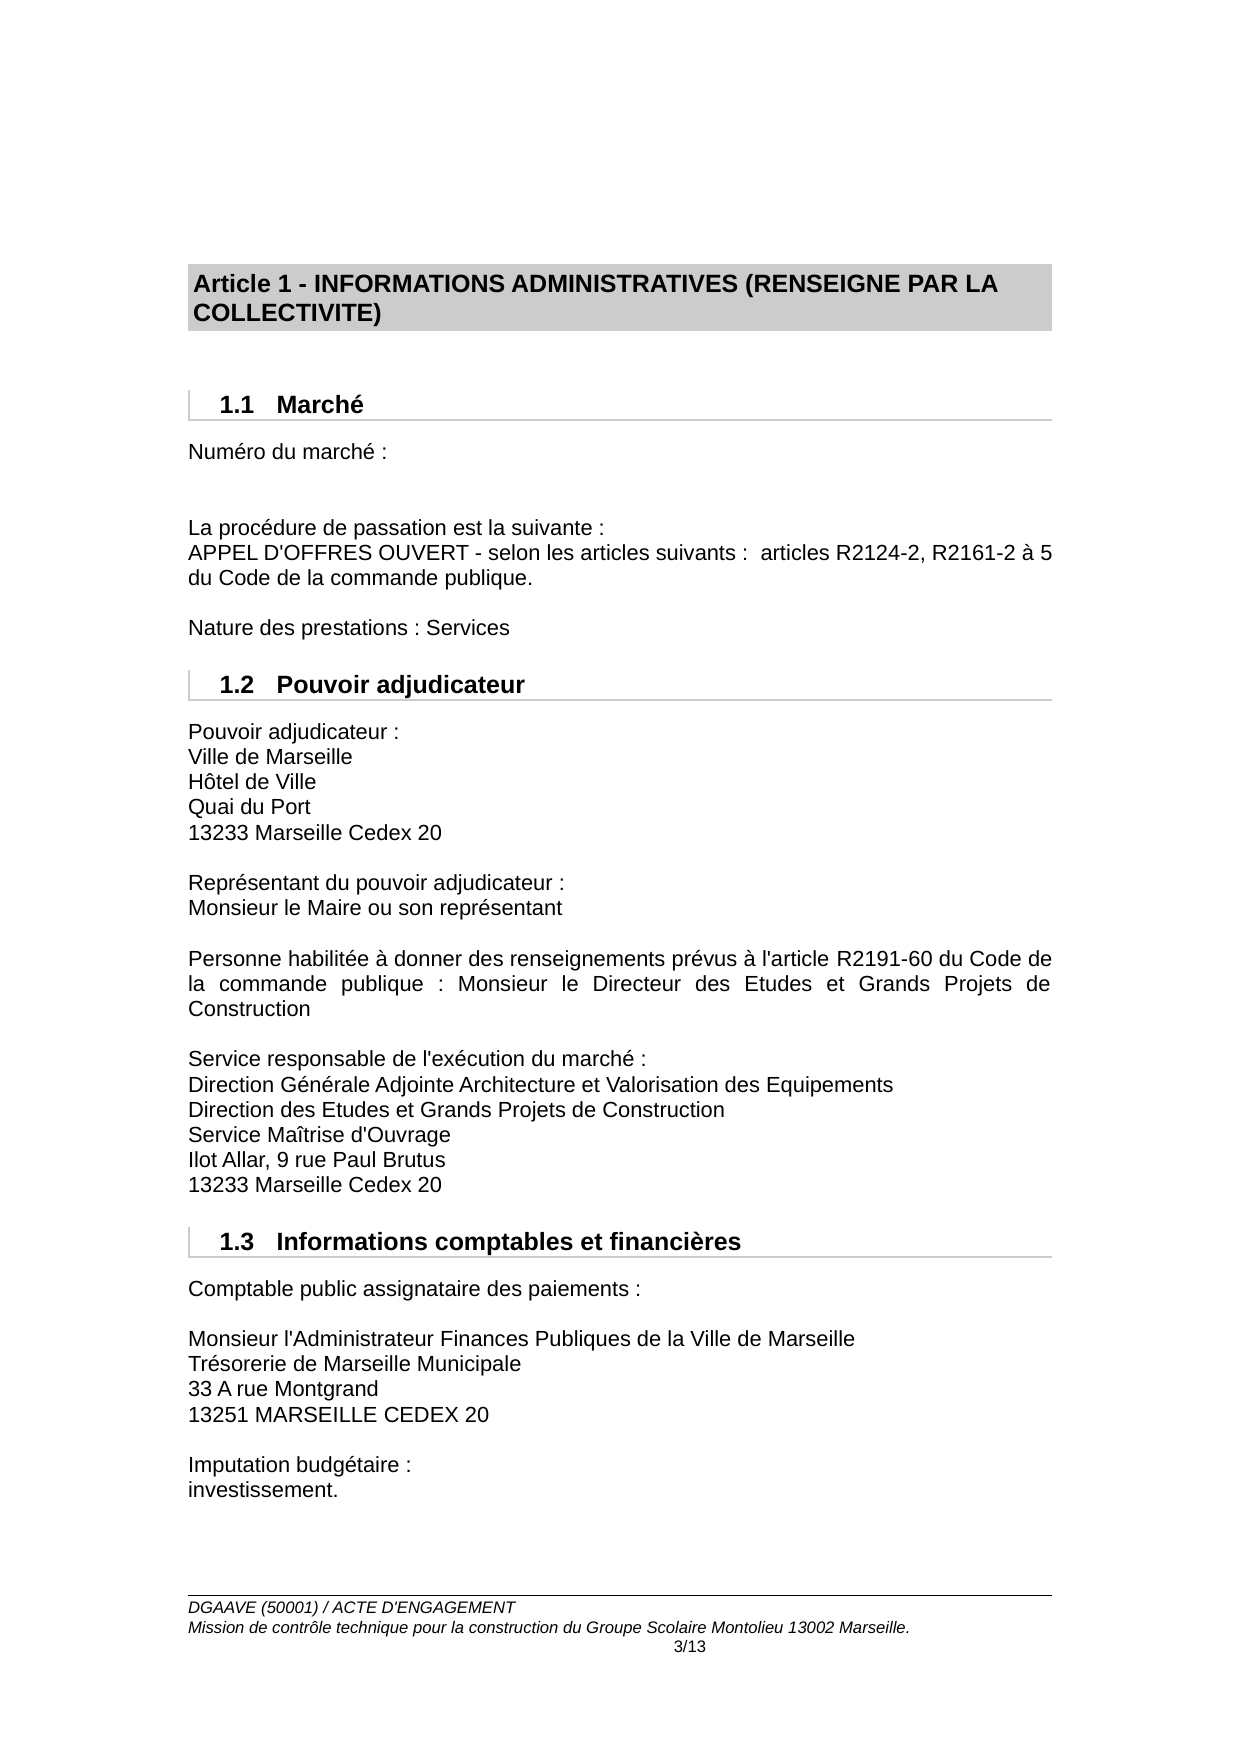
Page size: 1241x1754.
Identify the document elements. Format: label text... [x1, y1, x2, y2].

text Imputation budgétaire : [188, 1452, 1052, 1477]
text Pouvoir adjudicateur : [188, 718, 1052, 744]
text Ville de Marseille [188, 744, 1052, 769]
text Hôtel de Ville [188, 769, 1052, 794]
text Nature des prestations : Services [188, 615, 1052, 641]
text Comptable public assignataire des paiements : [188, 1276, 1052, 1301]
text Représentant du pouvoir adjudicateur : [188, 870, 1052, 895]
text Service responsable de l'exécution du marché : [188, 1046, 1052, 1071]
text APPEL D'OFFRES OUVERT - selon les articles suivants : articles R2124-2, R2161-2 à 5 du Code de la commande publique. [188, 540, 1052, 590]
text Direction Générale Adjointe Architecture et Valorisation des Equipements [188, 1071, 1052, 1097]
subtitle INFORMATIONS ADMINISTRATIVES (RENSEIGNE PAR LA COLLECTIVITE) [190, 266, 1050, 329]
text investissement. [188, 1477, 1052, 1502]
text 13233 Marseille Cedex 20 [188, 819, 1052, 844]
text Ilot Allar, 9 rue Paul Brutus [188, 1147, 1052, 1172]
text Quai du Port [188, 794, 1052, 819]
text Trésorerie de Marseille Municipale [188, 1351, 1052, 1376]
text La procédure de passation est la suivante : [188, 514, 1052, 540]
text Numéro du marché : [188, 439, 1052, 464]
text Personne habilitée à donner des renseignements prévus à l'article R2191-60 du Code de la commande publique : Monsieur le Directeur des Etudes et Grands Projets de Construction [188, 945, 1052, 1021]
text 33 A rue Montgrand [188, 1376, 1052, 1402]
text Monsieur l'Administrateur Finances Publiques de la Ville de Marseille [188, 1326, 1052, 1351]
text Service Maîtrise d'Ouvrage [188, 1122, 1052, 1147]
subtitle Marché [190, 390, 1052, 419]
text 13233 Marseille Cedex 20 [188, 1172, 1052, 1197]
text 13251 MARSEILLE CEDEX 20 [188, 1402, 1052, 1427]
text Direction des Etudes et Grands Projets de Construction [188, 1097, 1052, 1122]
text Monsieur le Maire ou son représentant [188, 895, 1052, 920]
subtitle Pouvoir adjudicateur [190, 670, 1052, 699]
subtitle Informations comptables et financières [190, 1227, 1052, 1256]
